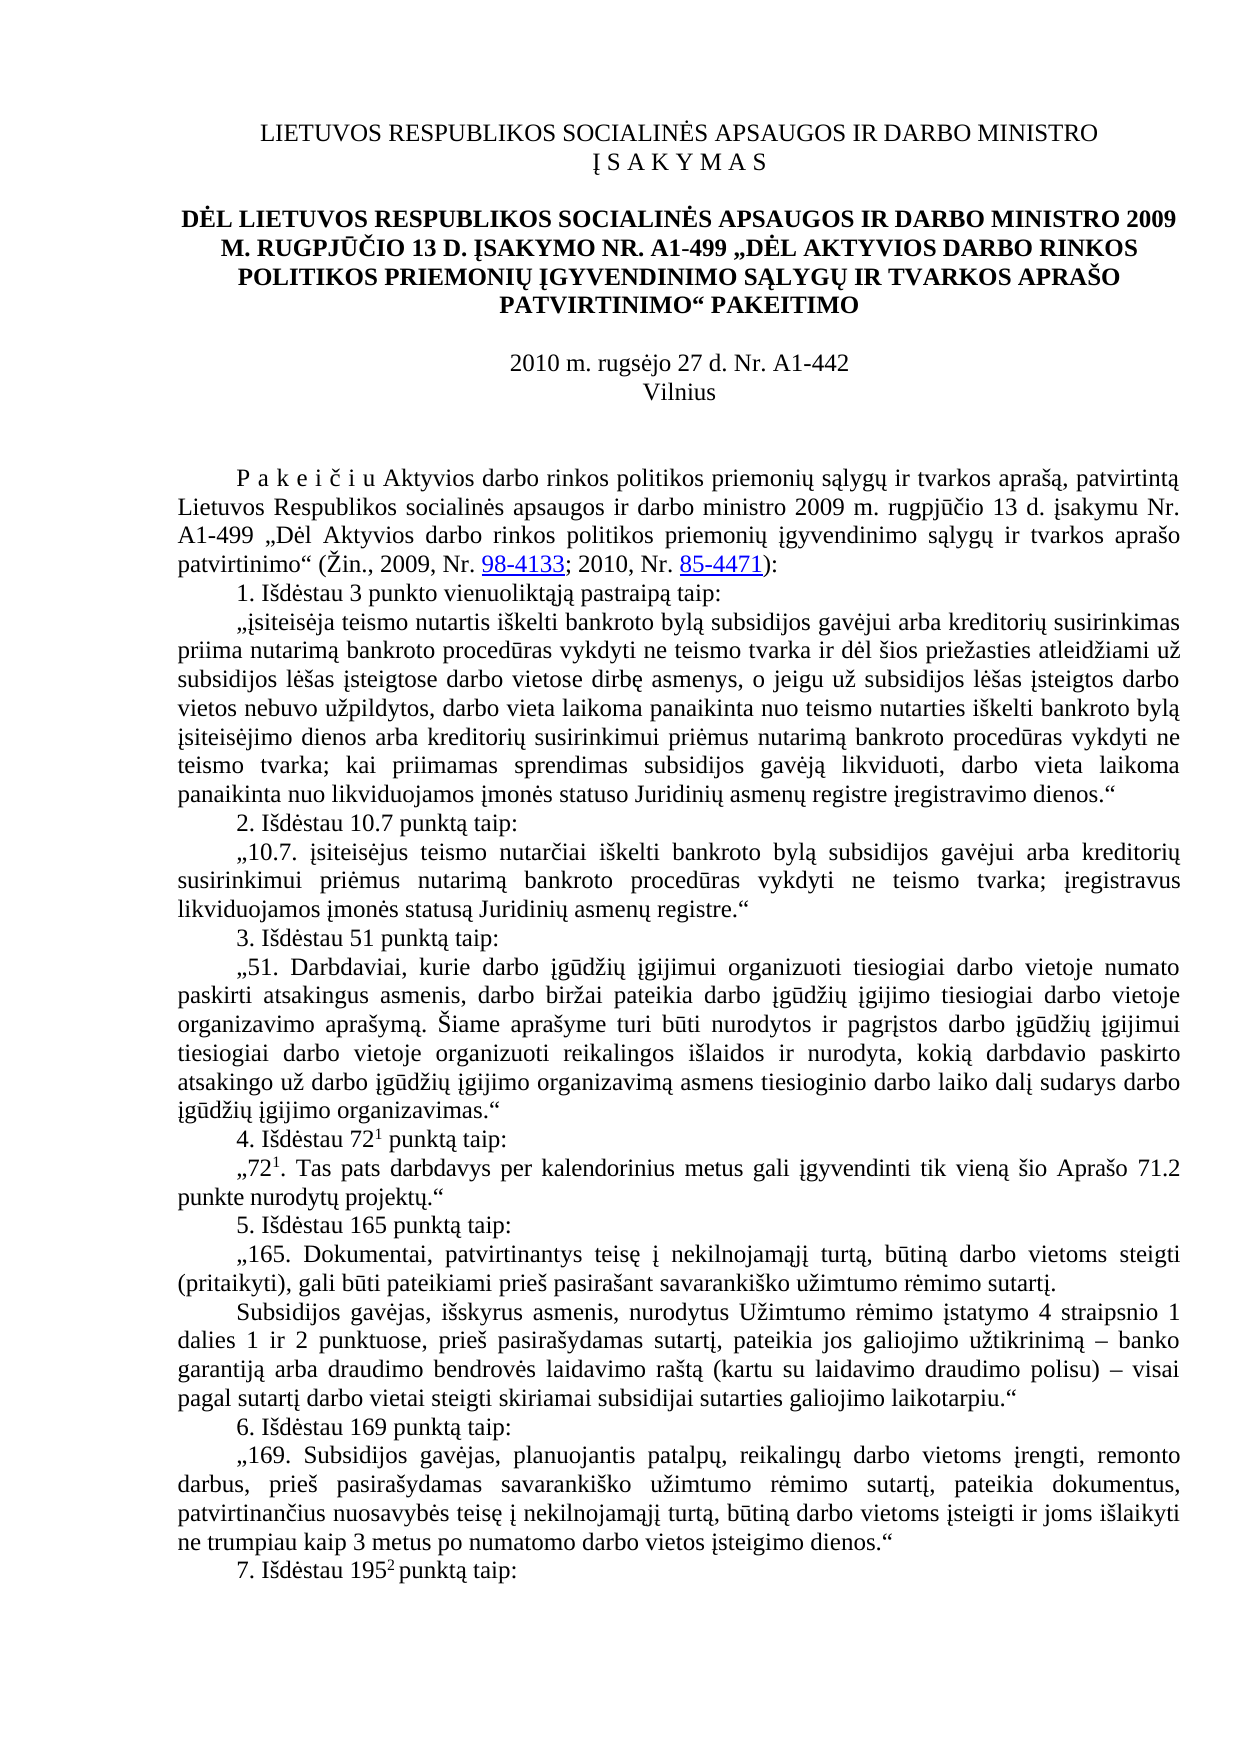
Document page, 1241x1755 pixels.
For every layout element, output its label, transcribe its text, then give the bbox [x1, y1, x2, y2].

text 6. Išdėstau 169 punktą taip: [177, 1412, 1181, 1441]
text Į S A K Y M A S [177, 147, 1181, 176]
text 5. Išdėstau 165 punktą taip: [177, 1211, 1181, 1239]
text „721. Tas pats darbdavys per kalendorinius metus gali įgyvendinti tik vieną šio Aprašo 71.2 punkte nurodytų projektų.“ [177, 1153, 1181, 1211]
text Vilnius [177, 377, 1181, 406]
text 7. Išdėstau 1952 punktą taip: [177, 1556, 1181, 1584]
text 2010 m. rugsėjo 27 d. Nr. A1-442 [177, 348, 1181, 377]
text P a k e i č i u Aktyvios darbo rinkos politikos priemonių sąlygų ir tvarkos aprašą, patvirtintą Lietuvos Respublikos socialinės apsaugos ir darbo ministro 2009 m. rugpjūčio 13 d. įsakymu Nr. A1-499 „Dėl Aktyvios darbo rinkos politikos priemonių įgyvendinimo sąlygų ir tvarkos aprašo patvirtinimo“ (Žin., 2009, Nr. 98-4133; 2010, Nr. 85-4471): [177, 463, 1181, 578]
text LIETUVOS RESPUBLIKOS SOCIALINĖS APSAUGOS IR DARBO MINISTRO [177, 118, 1181, 147]
text „10.7. įsiteisėjus teismo nutarčiai iškelti bankroto bylą subsidijos gavėjui arba kreditorių susirinkimui priėmus nutarimą bankroto procedūras vykdyti ne teismo tvarka; įregistravus likviduojamos įmonės statusą Juridinių asmenų registre.“ [177, 837, 1181, 923]
text „51. Darbdaviai, kurie darbo įgūdžių įgijimui organizuoti tiesiogiai darbo vietoje numato paskirti atsakingus asmenis, darbo biržai pateikia darbo įgūdžių įgijimo tiesiogiai darbo vietoje organizavimo aprašymą. Šiame aprašyme turi būti nurodytos ir pagrįstos darbo įgūdžių įgijimui tiesiogiai darbo vietoje organizuoti reikalingos išlaidos ir nurodyta, kokią darbdavio paskirto atsakingo už darbo įgūdžių įgijimo organizavimą asmens tiesioginio darbo laiko dalį sudarys darbo įgūdžių įgijimo organizavimas.“ [177, 952, 1181, 1124]
text DĖL LIETUVOS RESPUBLIKOS SOCIALINĖS APSAUGOS IR DARBO MINISTRO 2009 M. RUGPJŪČIO 13 D. ĮSAKYMO Nr. A1-499 „DĖL AKTYVIOS DARBO RINKOS POLITIKOS PRIEMONIŲ ĮGYVENDINIMO SĄLYGŲ IR TVARKOS APRAŠO PATVIRTINIMO“ PAKEITIMO [177, 204, 1181, 319]
text 3. Išdėstau 51 punktą taip: [177, 923, 1181, 952]
text Subsidijos gavėjas, išskyrus asmenis, nurodytus Užimtumo rėmimo įstatymo 4 straipsnio 1 dalies 1 ir 2 punktuose, prieš pasirašydamas sutartį, pateikia jos galiojimo užtikrinimą – banko garantiją arba draudimo bendrovės laidavimo raštą (kartu su laidavimo draudimo polisu) – visai pagal sutartį darbo vietai steigti skiriamai subsidijai sutarties galiojimo laikotarpiu.“ [177, 1297, 1181, 1412]
text „169. Subsidijos gavėjas, planuojantis patalpų, reikalingų darbo vietoms įrengti, remonto darbus, prieš pasirašydamas savarankiško užimtumo rėmimo sutartį, pateikia dokumentus, patvirtinančius nuosavybės teisę į nekilnojamąjį turtą, būtiną darbo vietoms įsteigti ir joms išlaikyti ne trumpiau kaip 3 metus po numatomo darbo vietos įsteigimo dienos.“ [177, 1441, 1181, 1556]
text 4. Išdėstau 721 punktą taip: [177, 1124, 1181, 1153]
text „165. Dokumentai, patvirtinantys teisę į nekilnojamąjį turtą, būtiną darbo vietoms steigti (pritaikyti), gali būti pateikiami prieš pasirašant savarankiško užimtumo rėmimo sutartį. [177, 1239, 1181, 1297]
text 2. Išdėstau 10.7 punktą taip: [177, 808, 1181, 837]
text 1. Išdėstau 3 punkto vienuoliktąją pastraipą taip: [177, 578, 1181, 607]
text „įsiteisėja teismo nutartis iškelti bankroto bylą subsidijos gavėjui arba kreditorių susirinkimas priima nutarimą bankroto procedūras vykdyti ne teismo tvarka ir dėl šios priežasties atleidžiami už subsidijos lėšas įsteigtose darbo vietose dirbę asmenys, o jeigu už subsidijos lėšas įsteigtos darbo vietos nebuvo užpildytos, darbo vieta laikoma panaikinta nuo teismo nutarties iškelti bankroto bylą įsiteisėjimo dienos arba kreditorių susirinkimui priėmus nutarimą bankroto procedūras vykdyti ne teismo tvarka; kai priimamas sprendimas subsidijos gavėją likviduoti, darbo vieta laikoma panaikinta nuo likviduojamos įmonės statuso Juridinių asmenų registre įregistravimo dienos.“ [177, 607, 1181, 808]
